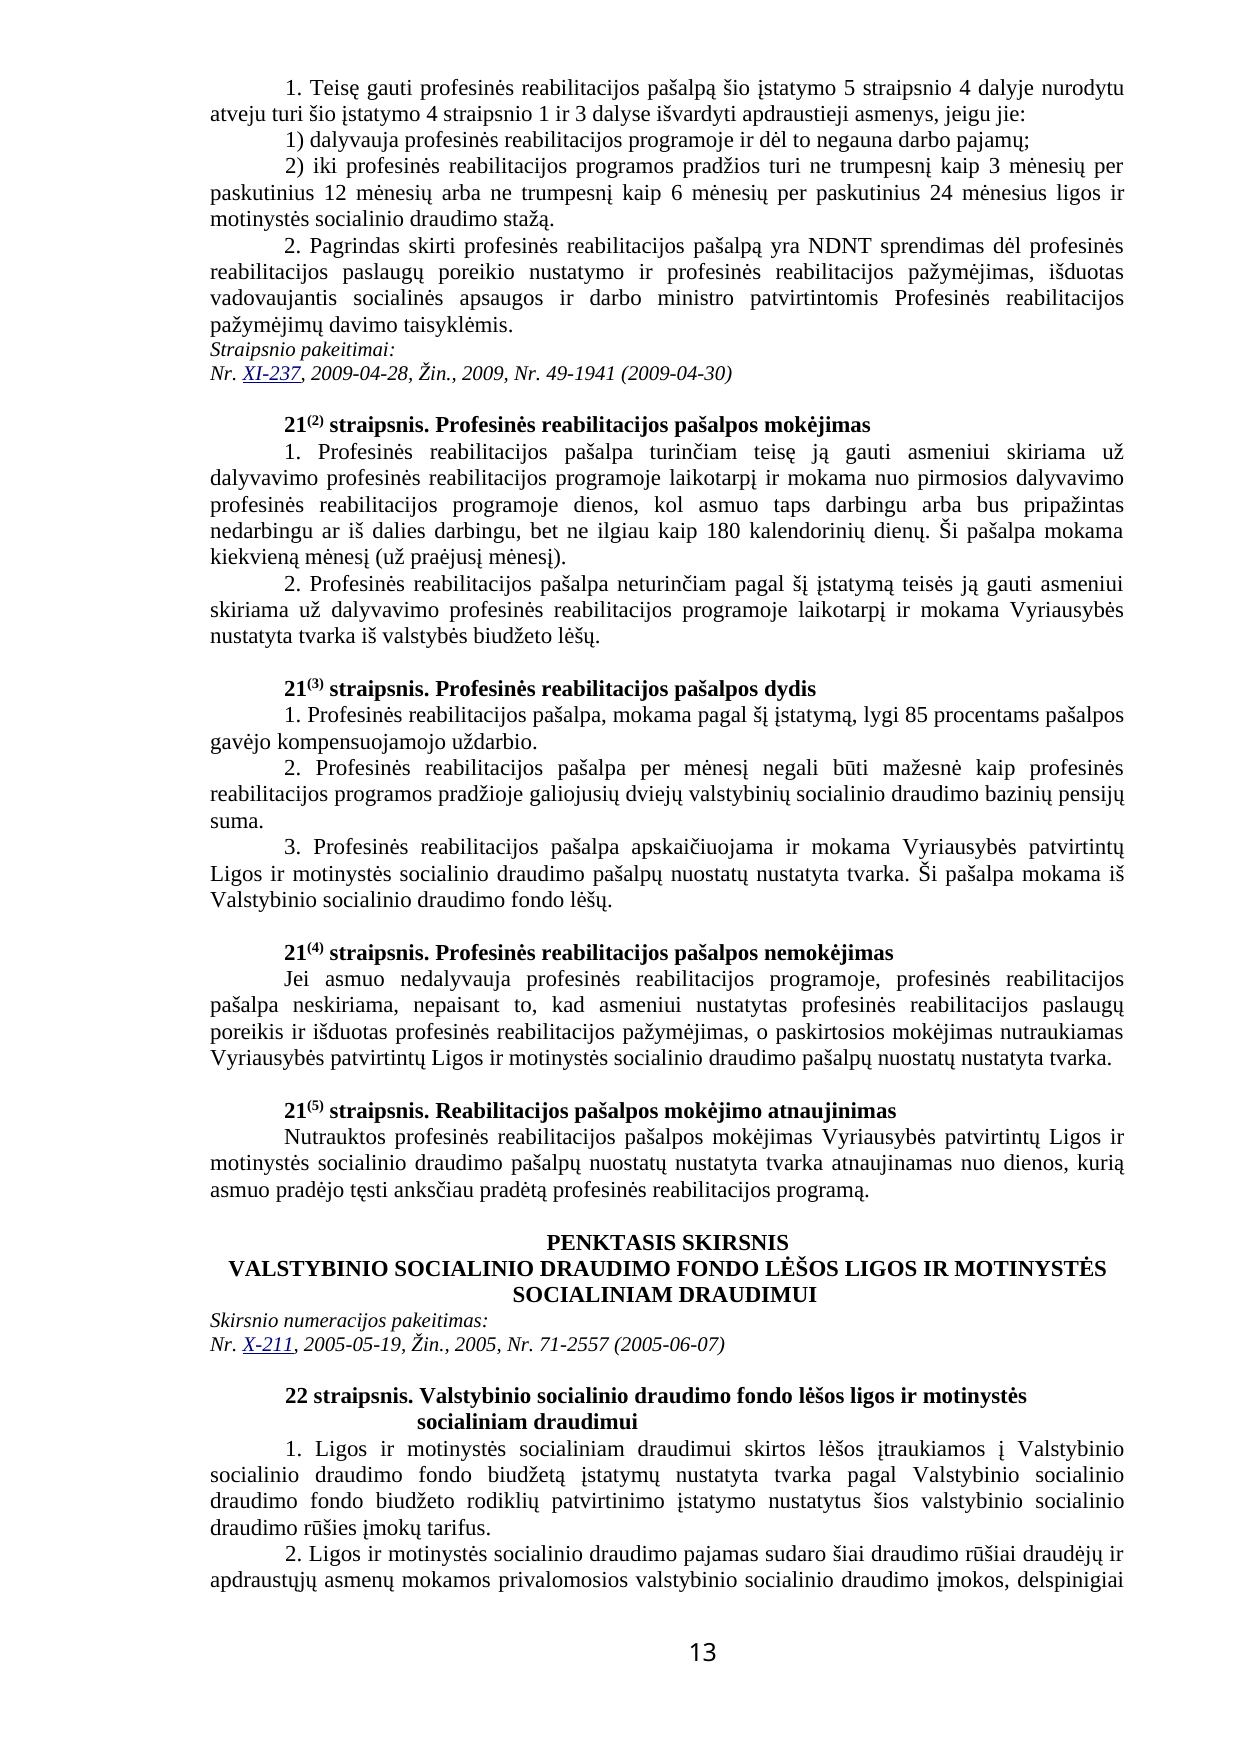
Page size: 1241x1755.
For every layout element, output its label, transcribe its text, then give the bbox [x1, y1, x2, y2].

text 2) iki profesinės reabilitacijos programos pradžios turi ne trumpesnį kaip 3 mėnesių per paskutinius 12 mėnesių arba ne trumpesnį kaip 6 mėnesių per paskutinius 24 mėnesius ligos ir motinystės socialinio draudimo stažą. [210, 153, 1126, 232]
text 1. Profesinės reabilitacijos pašalpa, mokama pagal šį įstatymą, lygi 85 procentams pašalpos gavėjo kompensuojamojo uždarbio. [210, 701, 1126, 754]
text 1) dalyvauja profesinės reabilitacijos programoje ir dėl to negauna darbo pajamų; [210, 126, 1126, 153]
text 21(5) straipsnis. Reabilitacijos pašalpos mokėjimo atnaujinimas [210, 1097, 1126, 1123]
text 2. Profesinės reabilitacijos pašalpa neturinčiam pagal šį įstatymą teisės ją gauti asmeniui skiriama už dalyvavimo profesinės reabilitacijos programoje laikotarpį ir mokama Vyriausybės nustatyta tvarka iš valstybės biudžeto lėšų. [210, 570, 1126, 649]
text 1. Profesinės reabilitacijos pašalpa turinčiam teisę ją gauti asmeniui skiriama už dalyvavimo profesinės reabilitacijos programoje laikotarpį ir mokama nuo pirmosios dalyvavimo profesinės reabilitacijos programoje dienos, kol asmuo taps darbingu arba bus pripažintas nedarbingu ar iš dalies darbingu, bet ne ilgiau kaip 180 kalendorinių dienų. Ši pašalpa mokama kiekvieną mėnesį (už praėjusį mėnesį). [210, 438, 1126, 570]
text 1. Teisę gauti profesinės reabilitacijos pašalpą šio įstatymo 5 straipsnio 4 dalyje nurodytu atveju turi šio įstatymo 4 straipsnio 1 ir 3 dalyse išvardyti apdraustieji asmenys, jeigu jie: [210, 73, 1126, 126]
text Skirsnio numeracijos pakeitimas: [210, 1308, 1126, 1332]
text Nr. XI-237, 2009-04-28, Žin., 2009, Nr. 49-1941 (2009-04-30) [210, 361, 1120, 385]
subtitle PENKTASIS SKIRSNIS [210, 1228, 1126, 1255]
text 3. Profesinės reabilitacijos pašalpa apskaičiuojama ir mokama Vyriausybės patvirtintų Ligos ir motinystės socialinio draudimo pašalpų nuostatų nustatyta tvarka. Ši pašalpa mokama iš Valstybinio socialinio draudimo fondo lėšų. [210, 833, 1126, 912]
text 1. Ligos ir motinystės socialiniam draudimui skirtos lėšos įtraukiamos į Valstybinio socialinio draudimo fondo biudžetą įstatymų nustatyta tvarka pagal Valstybinio socialinio draudimo fondo biudžeto rodiklių patvirtinimo įstatymo nustatytus šios valstybinio socialinio draudimo rūšies įmokų tarifus. [210, 1435, 1126, 1540]
text Nr. X-211, 2005-05-19, Žin., 2005, Nr. 71-2557 (2005-06-07) [210, 1332, 1126, 1356]
text Nutrauktos profesinės reabilitacijos pašalpos mokėjimas Vyriausybės patvirtintų Ligos ir motinystės socialinio draudimo pašalpų nuostatų nustatyta tvarka atnaujinamas nuo dienos, kurią asmuo pradėjo tęsti anksčiau pradėtą profesinės reabilitacijos programą. [210, 1123, 1126, 1202]
text 21(2) straipsnis. Profesinės reabilitacijos pašalpos mokėjimas [210, 412, 1126, 438]
text 22 straipsnis. Valstybinio socialinio draudimo fondo lėšos ligos ir motinystės [285, 1382, 1126, 1408]
text VALSTYBINIO SOCIALINIO DRAUDIMO FONDO LĖŠOS LIGOS IR MOTINYSTĖS SOCIALINIAM DRAUDIMUI [210, 1255, 1126, 1308]
text 2. Ligos ir motinystės socialinio draudimo pajamas sudaro šiai draudimo rūšiai draudėjų ir apdraustųjų asmenų mokamos privalomosios valstybinio socialinio draudimo įmokos, delspinigiai [210, 1540, 1126, 1593]
text 21(3) straipsnis. Profesinės reabilitacijos pašalpos dydis [210, 675, 1126, 701]
text 21(4) straipsnis. Profesinės reabilitacijos pašalpos nemokėjimas [210, 939, 1126, 965]
text Straipsnio pakeitimai: [210, 337, 1126, 361]
text Jei asmuo nedalyvauja profesinės reabilitacijos programoje, profesinės reabilitacijos pašalpa neskiriama, nepaisant to, kad asmeniui nustatytas profesinės reabilitacijos paslaugų poreikis ir išduotas profesinės reabilitacijos pažymėjimas, o paskirtosios mokėjimas nutraukiamas Vyriausybės patvirtintų Ligos ir motinystės socialinio draudimo pašalpų nuostatų nustatyta tvarka. [210, 965, 1126, 1070]
text socialiniam draudimui [417, 1408, 1126, 1435]
text 2. Pagrindas skirti profesinės reabilitacijos pašalpą yra NDNT sprendimas dėl profesinės reabilitacijos paslaugų poreikio nustatymo ir profesinės reabilitacijos pažymėjimas, išduotas vadovaujantis socialinės apsaugos ir darbo ministro patvirtintomis Profesinės reabilitacijos pažymėjimų davimo taisyklėmis. [210, 232, 1126, 337]
text 2. Profesinės reabilitacijos pašalpa per mėnesį negali būti mažesnė kaip profesinės reabilitacijos programos pradžioje galiojusių dviejų valstybinių socialinio draudimo bazinių pensijų suma. [210, 754, 1126, 833]
